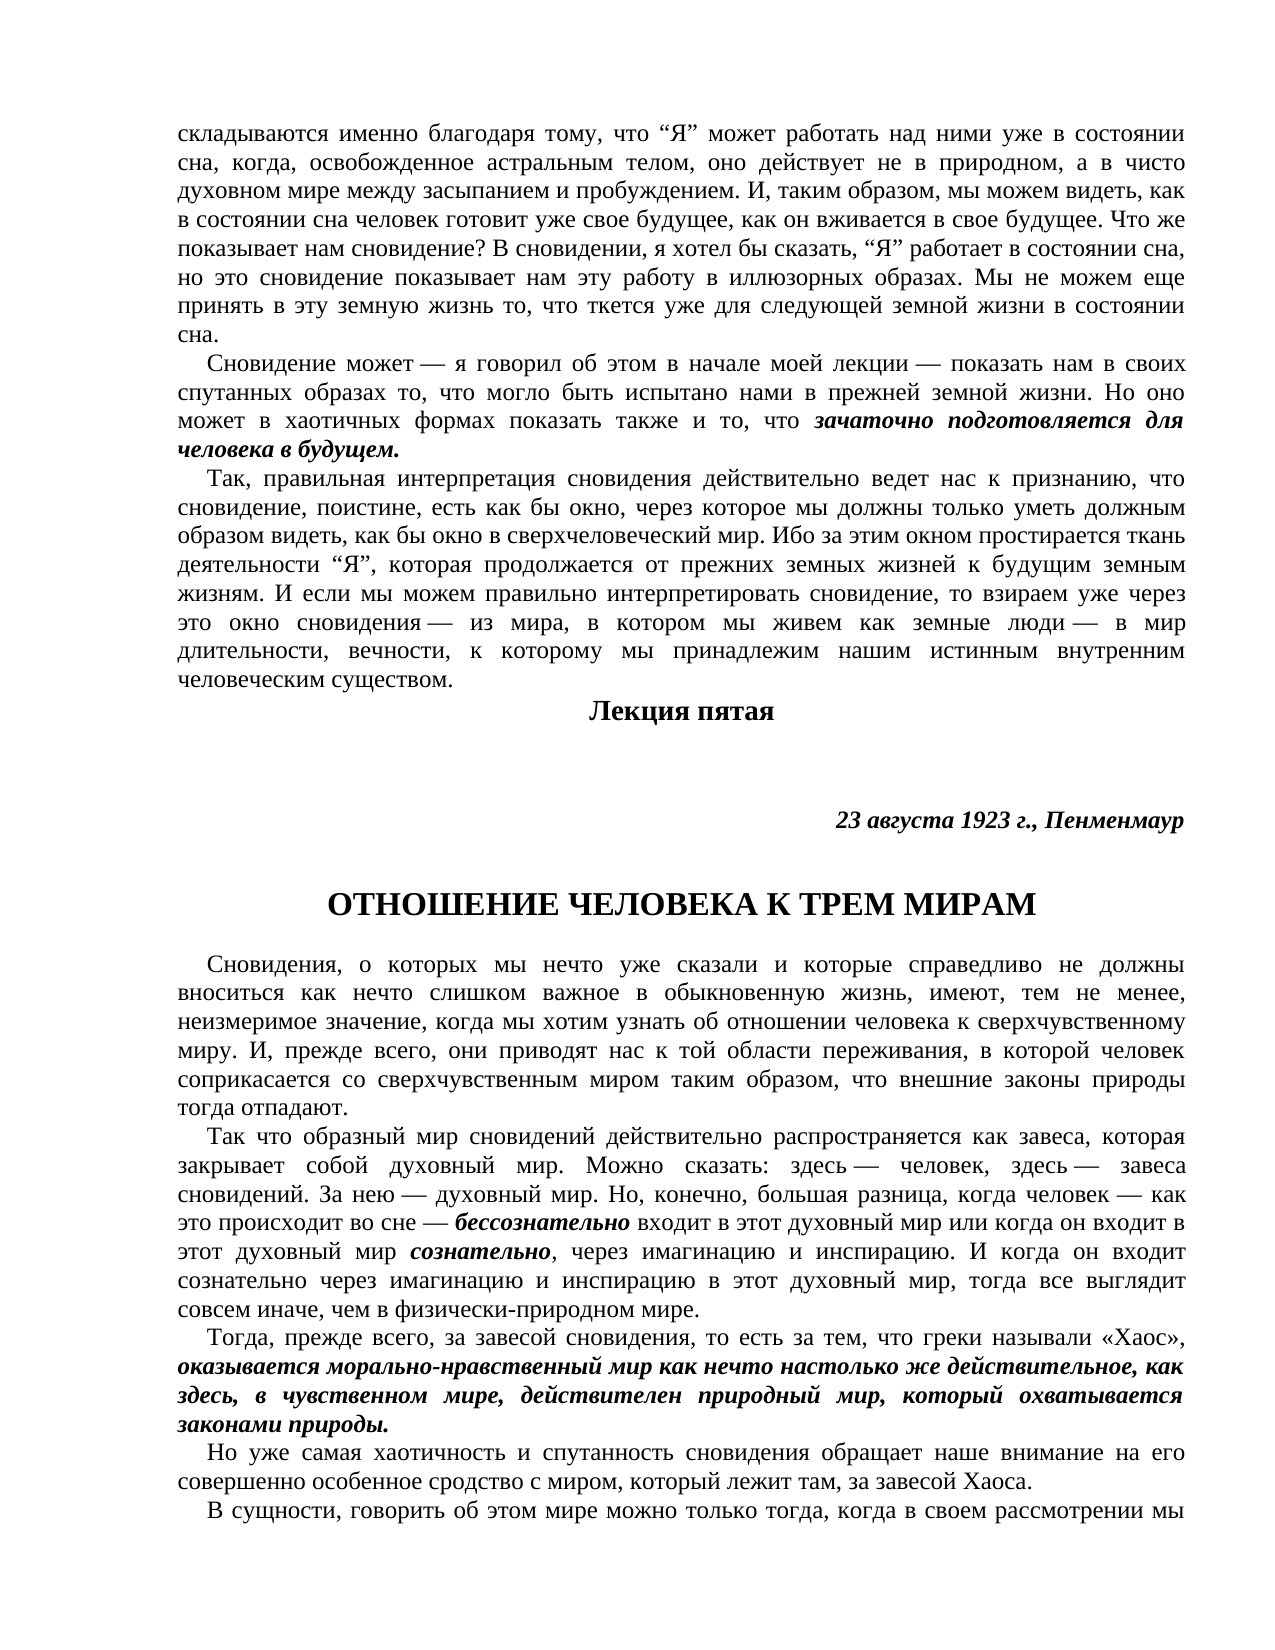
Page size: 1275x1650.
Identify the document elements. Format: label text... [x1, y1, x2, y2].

text Тогда, прежде всего, за завесой сновидения, то есть за тем, что греки называли «Хаос», оказывается морально-нравственный мир как нечто настолько же действительное, как здесь, в чувственном мире, действителен природный мир, который охватывается законами природы. [177, 1322, 1186, 1437]
text ОТНОШЕНИЕ ЧЕЛОВЕКА К ТРЕМ МИРАМ [177, 884, 1186, 922]
text Сновидение может — я говорил об этом в начале моей лекции — показать нам в своих спутанных образах то, что могло быть испытано нами в прежней земной жизни. Но оно может в хаотичных формах показать также и то, что зачаточно подготовляется для человека в будущем. [177, 348, 1186, 463]
text В сущности, говорить об этом мире можно только тогда, когда в своем рассмотрении мы [177, 1495, 1186, 1524]
text Так что образный мир сновидений действительно распространяется как завеса, которая закрывает собой духовный мир. Можно сказать: здесь — человек, здесь — завеса сновидений. За нею — духовный мир. Но, конечно, большая разница, когда человек — как это происходит во сне — бессознательно входит в этот духовный мир или когда он входит в этот духовный мир сознательно, через имагинацию и инспирацию. И когда он входит сознательно через имагинацию и инспирацию в этот духовный мир, тогда все выглядит совсем иначе, чем в физически-природном мире. [177, 1121, 1186, 1322]
text Лекция пятая [177, 693, 1186, 727]
text складываются именно благодаря тому, что “Я” может работать над ними уже в состоянии сна, когда, освобожденное астральным телом, оно действует не в природном, а в чисто духовном мире между засыпанием и пробуждением. И, таким образом, мы можем видеть, как в состоянии сна человек готовит уже свое будущее, как он вживается в свое будущее. Что же показывает нам сновидение? В сновидении, я хотел бы сказать, “Я” работает в состоянии сна, но это сновидение показывает нам эту работу в иллюзорных образах. Мы не можем еще принять в эту земную жизнь то, что ткется уже для следующей земной жизни в состоянии сна. [177, 118, 1186, 348]
text Так, правильная интерпретация сновидения действительно ведет нас к признанию, что сновидение, поистине, есть как бы окно, через которое мы должны только уметь должным образом видеть, как бы окно в сверхчеловеческий мир. Ибо за этим окном простирается ткань деятельности “Я”, которая продолжается от прежних земных жизней к будущим земным жизням. И если мы можем правильно интерпретировать сновидение, то взираем уже через это окно сновидения — из мира, в котором мы живем как земные люди — в мир длительности, вечности, к которому мы принадлежим нашим истинным внутренним человеческим существом. [177, 463, 1186, 693]
text 23 августа 1923 г., Пенменмаур [177, 805, 1186, 834]
text Но уже самая хаотичность и спутанность сновидения обращает наше внимание на его совершенно особенное сродство с миром, который лежит там, за завесой Хаоса. [177, 1437, 1186, 1495]
text Сновидения, о которых мы нечто уже сказали и которые справедливо не должны вноситься как нечто слишком важное в обыкновенную жизнь, имеют, тем не менее, неизмеримое значение, когда мы хотим узнать об отношении человека к сверхчувственному миру. И, прежде всего, они приводят нас к той области переживания, в которой человек соприкасается со сверхчувственным миром таким образом, что внешние законы природы тогда отпадают. [177, 949, 1186, 1121]
